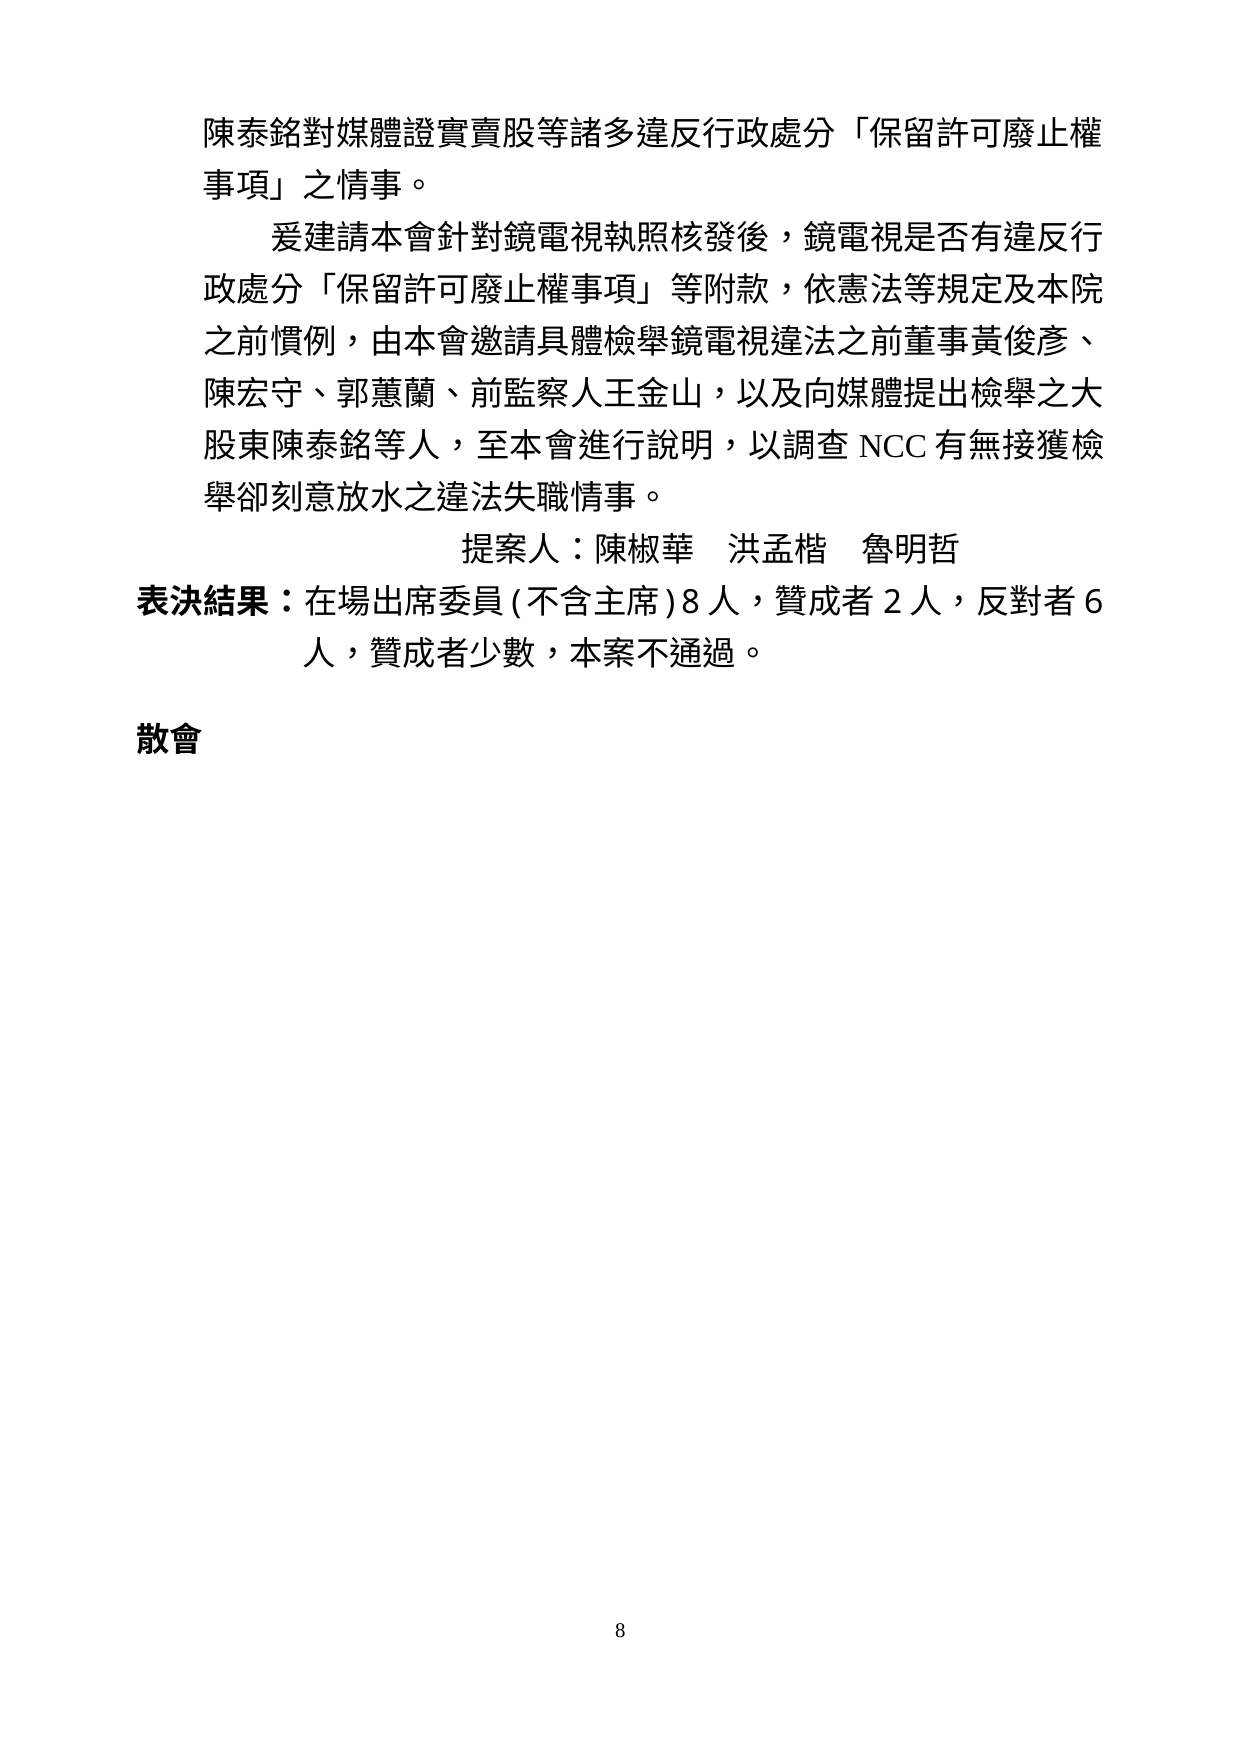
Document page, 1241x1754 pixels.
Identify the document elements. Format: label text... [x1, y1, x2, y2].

text 一、有鑑於國家通訊傳播委員會（以下簡稱NCC）核發鏡電視執照、允許上架之後，產生諸多爭議，且日前更爆發鏡電視董事、監察人等向NCC具體檢舉鏡電視內部違法情事，以及大股東陳泰銘對媒體證實賣股等諸多違反行政處分「保留許可廢止權事項」之情事。 [136, 103, 1104, 207]
text 提案人：陳椒華 洪孟楷 魯明哲 [461, 520, 1104, 572]
text 爰建請本會針對鏡電視執照核發後，鏡電視是否有違反行政處分「保留許可廢止權事項」等附款，依憲法等規定及本院之前慣例，由本會邀請具體檢舉鏡電視違法之前董事黃俊彥、陳宏守、郭蕙蘭、前監察人王金山，以及向媒體提出檢舉之大股東陳泰銘等人，至本會進行說明，以調查NCC有無接獲檢舉卻刻意放水之違法失職情事。 [203, 207, 1104, 520]
text 散會 [136, 695, 1104, 757]
text 表決結果：在場出席委員(不含主席)8人，贊成者2人，反對者6人，贊成者少數，本案不通過。 [136, 572, 1104, 676]
